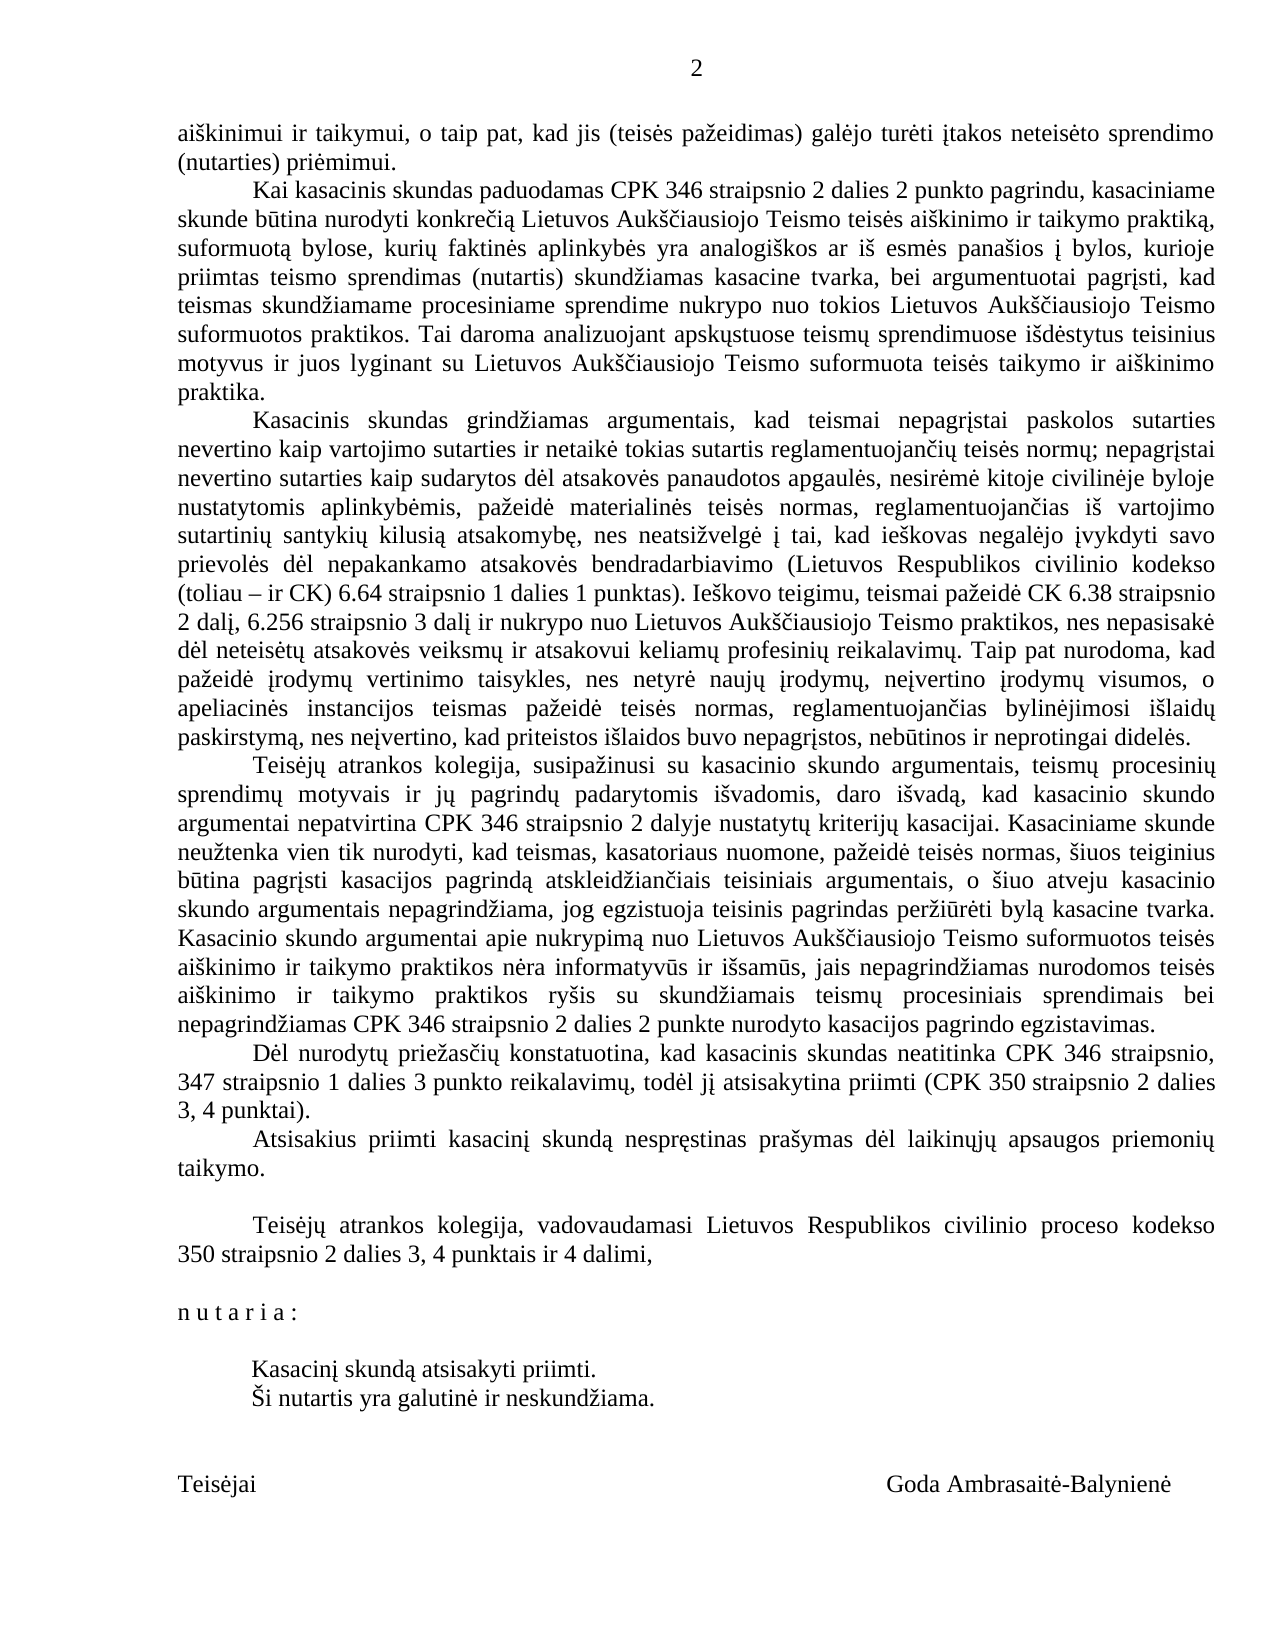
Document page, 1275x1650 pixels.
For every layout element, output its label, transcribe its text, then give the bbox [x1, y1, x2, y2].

text Ši nutartis yra galutinė ir neskundžiama. [177, 1383, 1216, 1412]
text Teisėjai Goda Ambrasaitė-Balynienė [177, 1469, 1216, 1498]
text n u t a r i a : [177, 1297, 1216, 1326]
text Kai kasacinis skundas paduodamas CPK 346 straipsnio 2 dalies 2 punkto pagrindu, kasaciniame skunde būtina nurodyti konkrečią Lietuvos Aukščiausiojo Teismo teisės aiškinimo ir taikymo praktiką, suformuotą bylose, kurių faktinės aplinkybės yra analogiškos ar iš esmės panašios į bylos, kurioje priimtas teismo sprendimas (nutartis) skundžiamas kasacine tvarka, bei argumentuotai pagrįsti, kad teismas skundžiamame procesiniame sprendime nukrypo nuo tokios Lietuvos Aukščiausiojo Teismo suformuotos praktikos. Tai daroma analizuojant apskųstuose teismų sprendimuose išdėstytus teisinius motyvus ir juos lyginant su Lietuvos Aukščiausiojo Teismo suformuota teisės taikymo ir aiškinimo praktika. [177, 176, 1216, 406]
text Kasacinį skundą atsisakyti priimti. [177, 1354, 1216, 1383]
text Teisėjų atrankos kolegija, vadovaudamasi Lietuvos Respublikos civilinio proceso kodekso 350 straipsnio 2 dalies 3, 4 punktais ir 4 dalimi, [177, 1211, 1216, 1268]
text Atsisakius priimti kasacinį skundą nespręstinas prašymas dėl laikinųjų apsaugos priemonių taikymo. [177, 1124, 1216, 1182]
text Dėl nurodytų priežasčių konstatuotina, kad kasacinis skundas neatitinka CPK 346 straipsnio, 347 straipsnio 1 dalies 3 punkto reikalavimų, todėl jį atsisakytina priimti (CPK 350 straipsnio 2 dalies 3, 4 punktai). [177, 1038, 1216, 1124]
text aiškinimui ir taikymui, o taip pat, kad jis (teisės pažeidimas) galėjo turėti įtakos neteisėto sprendimo (nutarties) priėmimui. [177, 118, 1216, 176]
text Kasacinis skundas grindžiamas argumentais, kad teismai nepagrįstai paskolos sutarties nevertino kaip vartojimo sutarties ir netaikė tokias sutartis reglamentuojančių teisės normų; nepagrįstai nevertino sutarties kaip sudarytos dėl atsakovės panaudotos apgaulės, nesirėmė kitoje civilinėje byloje nustatytomis aplinkybėmis, pažeidė materialinės teisės normas, reglamentuojančias iš vartojimo sutartinių santykių kilusią atsakomybę, nes neatsižvelgė į tai, kad ieškovas negalėjo įvykdyti savo prievolės dėl nepakankamo atsakovės bendradarbiavimo (Lietuvos Respublikos civilinio kodekso (toliau – ir CK) 6.64 straipsnio 1 dalies 1 punktas). Ieškovo teigimu, teismai pažeidė CK 6.38 straipsnio 2 dalį, 6.256 straipsnio 3 dalį ir nukrypo nuo Lietuvos Aukščiausiojo Teismo praktikos, nes nepasisakė dėl neteisėtų atsakovės veiksmų ir atsakovui keliamų profesinių reikalavimų. Taip pat nurodoma, kad pažeidė įrodymų vertinimo taisykles, nes netyrė naujų įrodymų, neįvertino įrodymų visumos, o apeliacinės instancijos teismas pažeidė teisės normas, reglamentuojančias bylinėjimosi išlaidų paskirstymą, nes neįvertino, kad priteistos išlaidos buvo nepagrįstos, nebūtinos ir neprotingai didelės. [177, 406, 1216, 751]
text Teisėjų atrankos kolegija, susipažinusi su kasacinio skundo argumentais, teismų procesinių sprendimų motyvais ir jų pagrindų padarytomis išvadomis, daro išvadą, kad kasacinio skundo argumentai nepatvirtina CPK 346 straipsnio 2 dalyje nustatytų kriterijų kasacijai. Kasaciniame skunde neužtenka vien tik nurodyti, kad teismas, kasatoriaus nuomone, pažeidė teisės normas, šiuos teiginius būtina pagrįsti kasacijos pagrindą atskleidžiančiais teisiniais argumentais, o šiuo atveju kasacinio skundo argumentais nepagrindžiama, jog egzistuoja teisinis pagrindas peržiūrėti bylą kasacine tvarka. Kasacinio skundo argumentai apie nukrypimą nuo Lietuvos Aukščiausiojo Teismo suformuotos teisės aiškinimo ir taikymo praktikos nėra informatyvūs ir išsamūs, jais nepagrindžiamas nurodomos teisės aiškinimo ir taikymo praktikos ryšis su skundžiamais teismų procesiniais sprendimais bei nepagrindžiamas CPK 346 straipsnio 2 dalies 2 punkte nurodyto kasacijos pagrindo egzistavimas. [177, 751, 1216, 1038]
